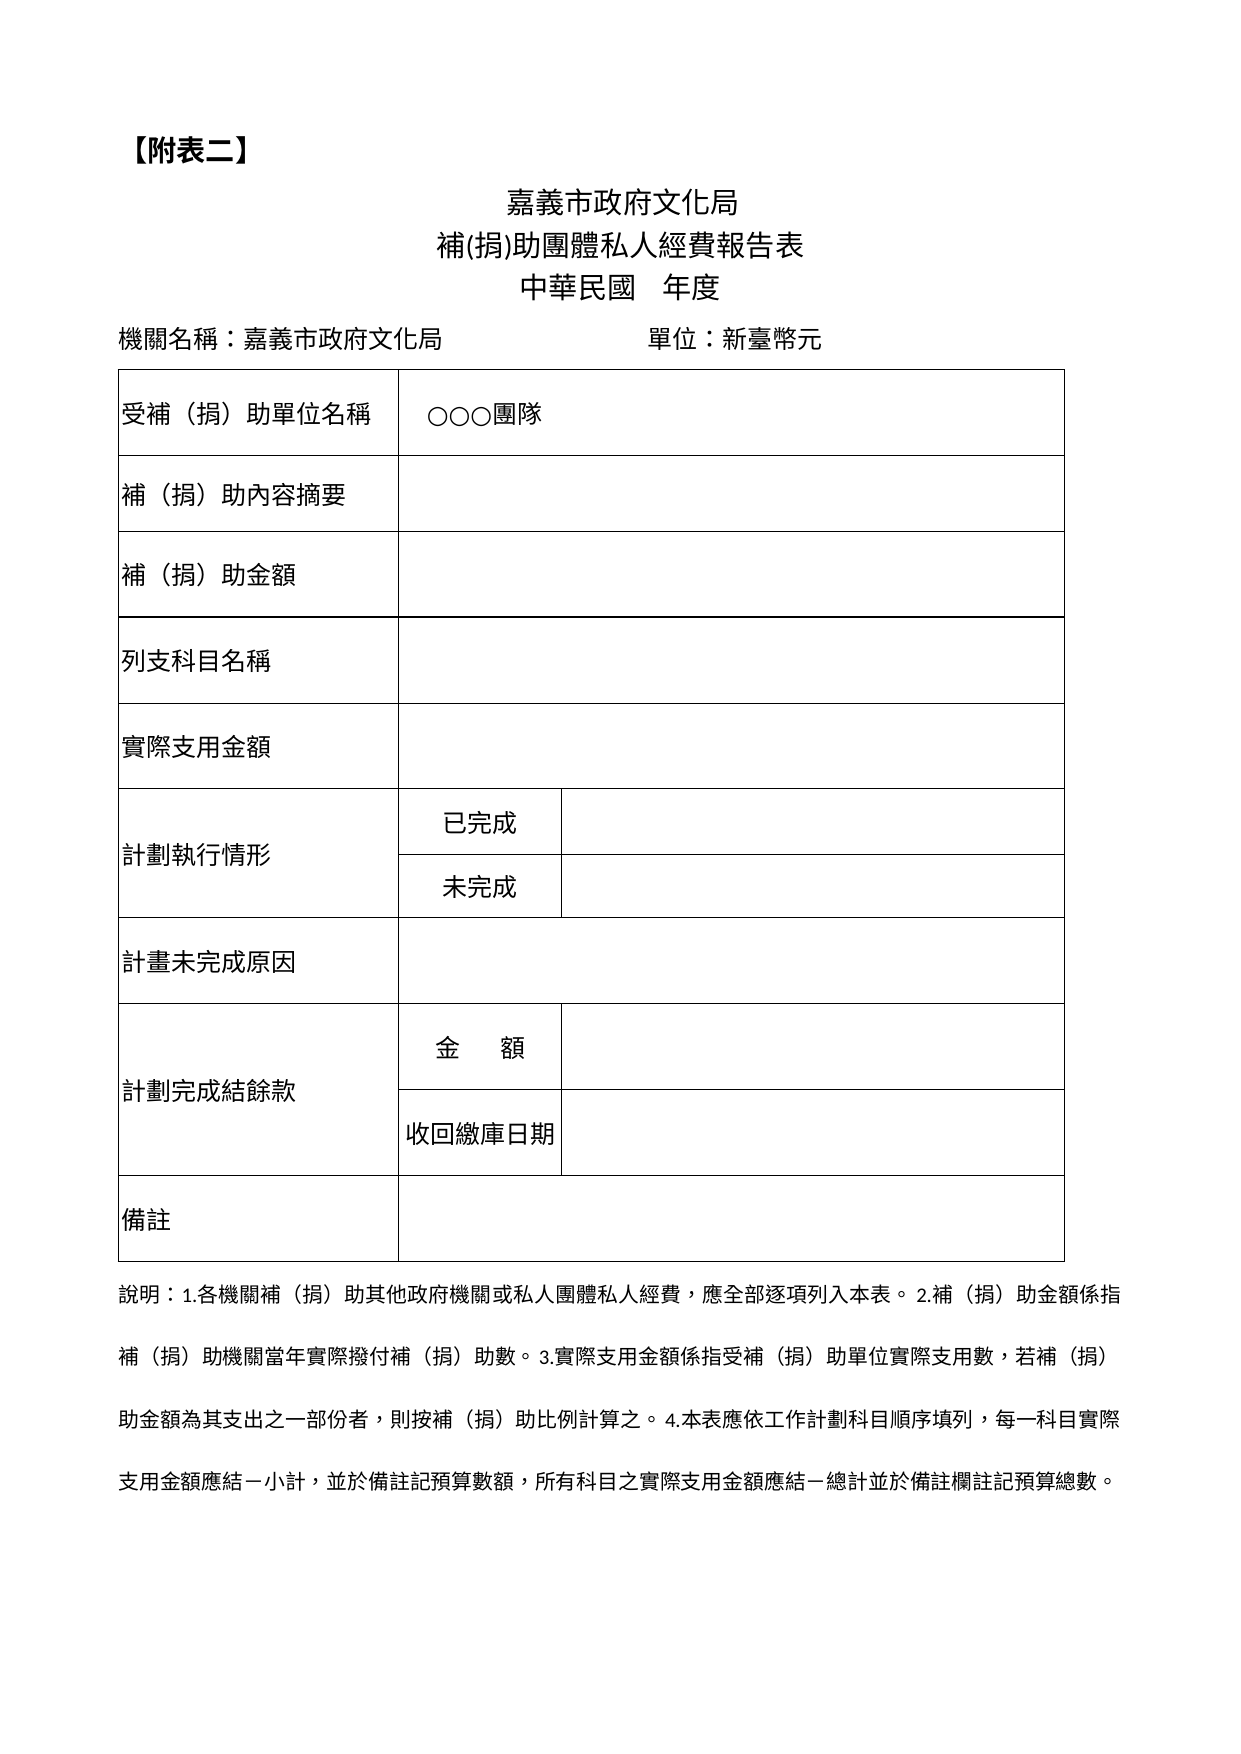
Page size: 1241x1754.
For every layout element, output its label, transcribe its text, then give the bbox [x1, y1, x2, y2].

table_cell 已完成 [399, 789, 561, 854]
table_cell 列支科目名稱 [119, 618, 398, 702]
table_cell [562, 1004, 1064, 1089]
table_cell [562, 1090, 1064, 1175]
table_cell 補（捐）助內容摘要 [119, 456, 398, 531]
table_cell 補（捐）助金額 [119, 532, 398, 616]
table_header ○○○團隊 [399, 370, 1064, 455]
text 中華民國 年度 [118, 264, 1122, 307]
table_cell [399, 532, 1064, 616]
table_cell [562, 789, 1064, 854]
text 機關名稱：嘉義市政府文化局 單位：新臺幣元 [118, 307, 1122, 369]
table_cell [399, 618, 1064, 702]
table_cell 備註 [119, 1176, 398, 1261]
table_header 受補（捐）助單位名稱 [119, 370, 398, 455]
table_cell 計畫未完成原因 [119, 918, 398, 1003]
table_cell [399, 704, 1064, 788]
table_cell [399, 456, 1064, 531]
table_cell [399, 918, 1064, 1003]
table_cell 未完成 [399, 855, 561, 917]
table_cell 收回繳庫日期 [399, 1090, 561, 1175]
text 嘉義市政府文化局 [118, 180, 1122, 222]
text 補(捐)助團體私人經費報告表 [118, 222, 1122, 264]
text 【附表二】 [118, 117, 1122, 180]
table_cell 計劃完成結餘款 [119, 1004, 398, 1175]
table_cell 計劃執行情形 [119, 789, 398, 917]
table_cell [562, 855, 1064, 917]
table_cell 實際支用金額 [119, 704, 398, 788]
text 說明：1.各機關補（捐）助其他政府機關或私人團體私人經費，應全部逐項列入本表。2.補（捐）助金額係指補（捐）助機關當年實際撥付補（捐）助數。3.實際支用金額係指受補（捐）助單位實際支用數，若補（捐）助金額為其支出之一部份者，則按補（捐）助比例計算之。4.本表應依工作計劃科目順序填列，每一科目實際支用金額應結－小計，並於備註記預算數額，所有科目之實際支用金額應結－總計並於備註欄註記預算總數。 [118, 1262, 1122, 1512]
table_cell [399, 1176, 1064, 1261]
table_cell 金 額 [399, 1004, 561, 1089]
